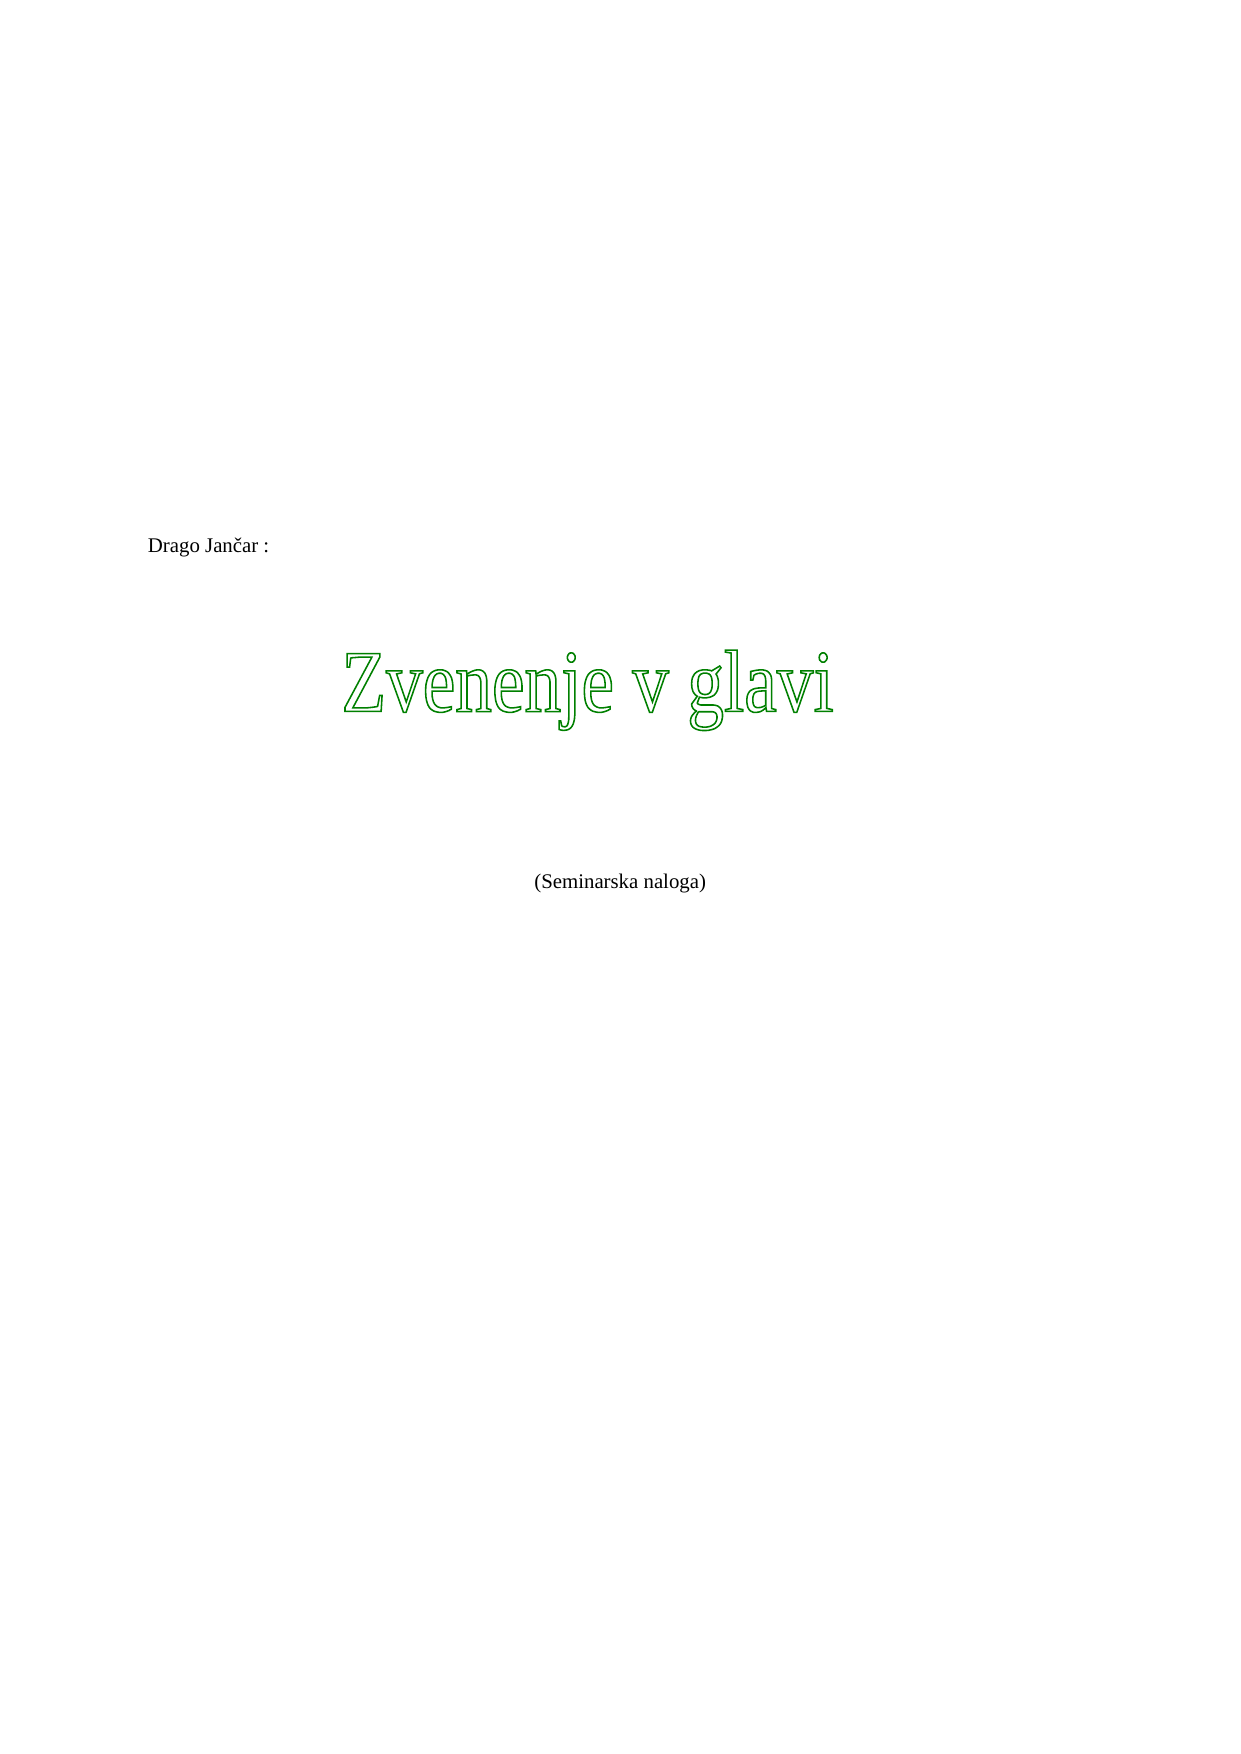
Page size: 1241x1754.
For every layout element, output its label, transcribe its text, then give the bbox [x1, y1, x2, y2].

text Drago Jančar : [148, 533, 1093, 557]
text (Seminarska naloga) [148, 869, 1093, 893]
